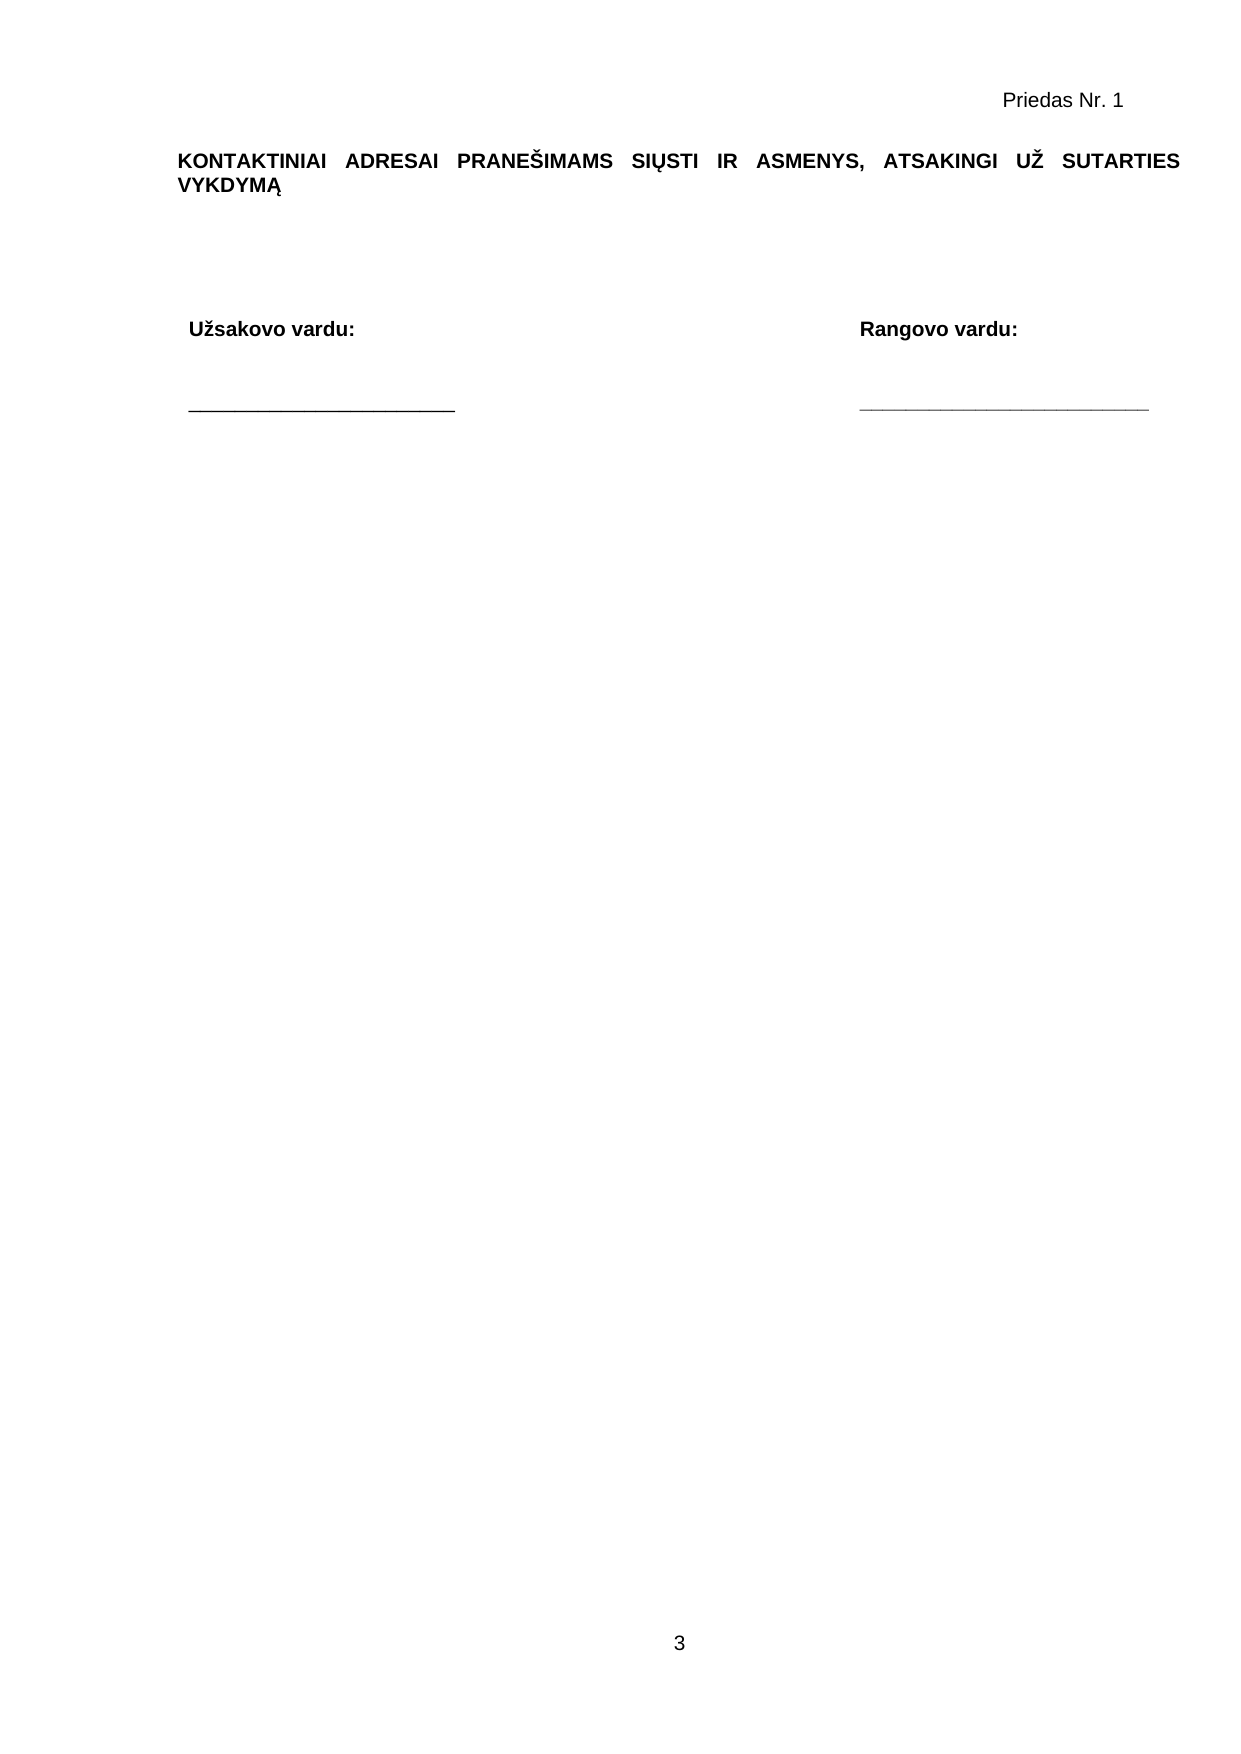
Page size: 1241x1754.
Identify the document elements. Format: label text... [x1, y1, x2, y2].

table_cell Rangovo vardu: [848, 317, 1181, 389]
table_cell Užsakovo vardu: [177, 317, 848, 389]
table_header [504, 293, 848, 317]
table_cell [848, 413, 1181, 437]
text KONTAKTINIAI ADRESAI PRANEŠIMAMS SIŲSTI IR ASMENYS, ATSAKINGI UŽ SUTARTIES VYKDYMĄ [177, 148, 1181, 196]
table_cell [177, 413, 848, 437]
table_cell _______________________ [177, 389, 848, 413]
table_header [848, 293, 1181, 317]
table_cell _________________________ [848, 389, 1181, 413]
table_header [177, 293, 504, 317]
text Priedas Nr. 1 [1002, 88, 1181, 112]
